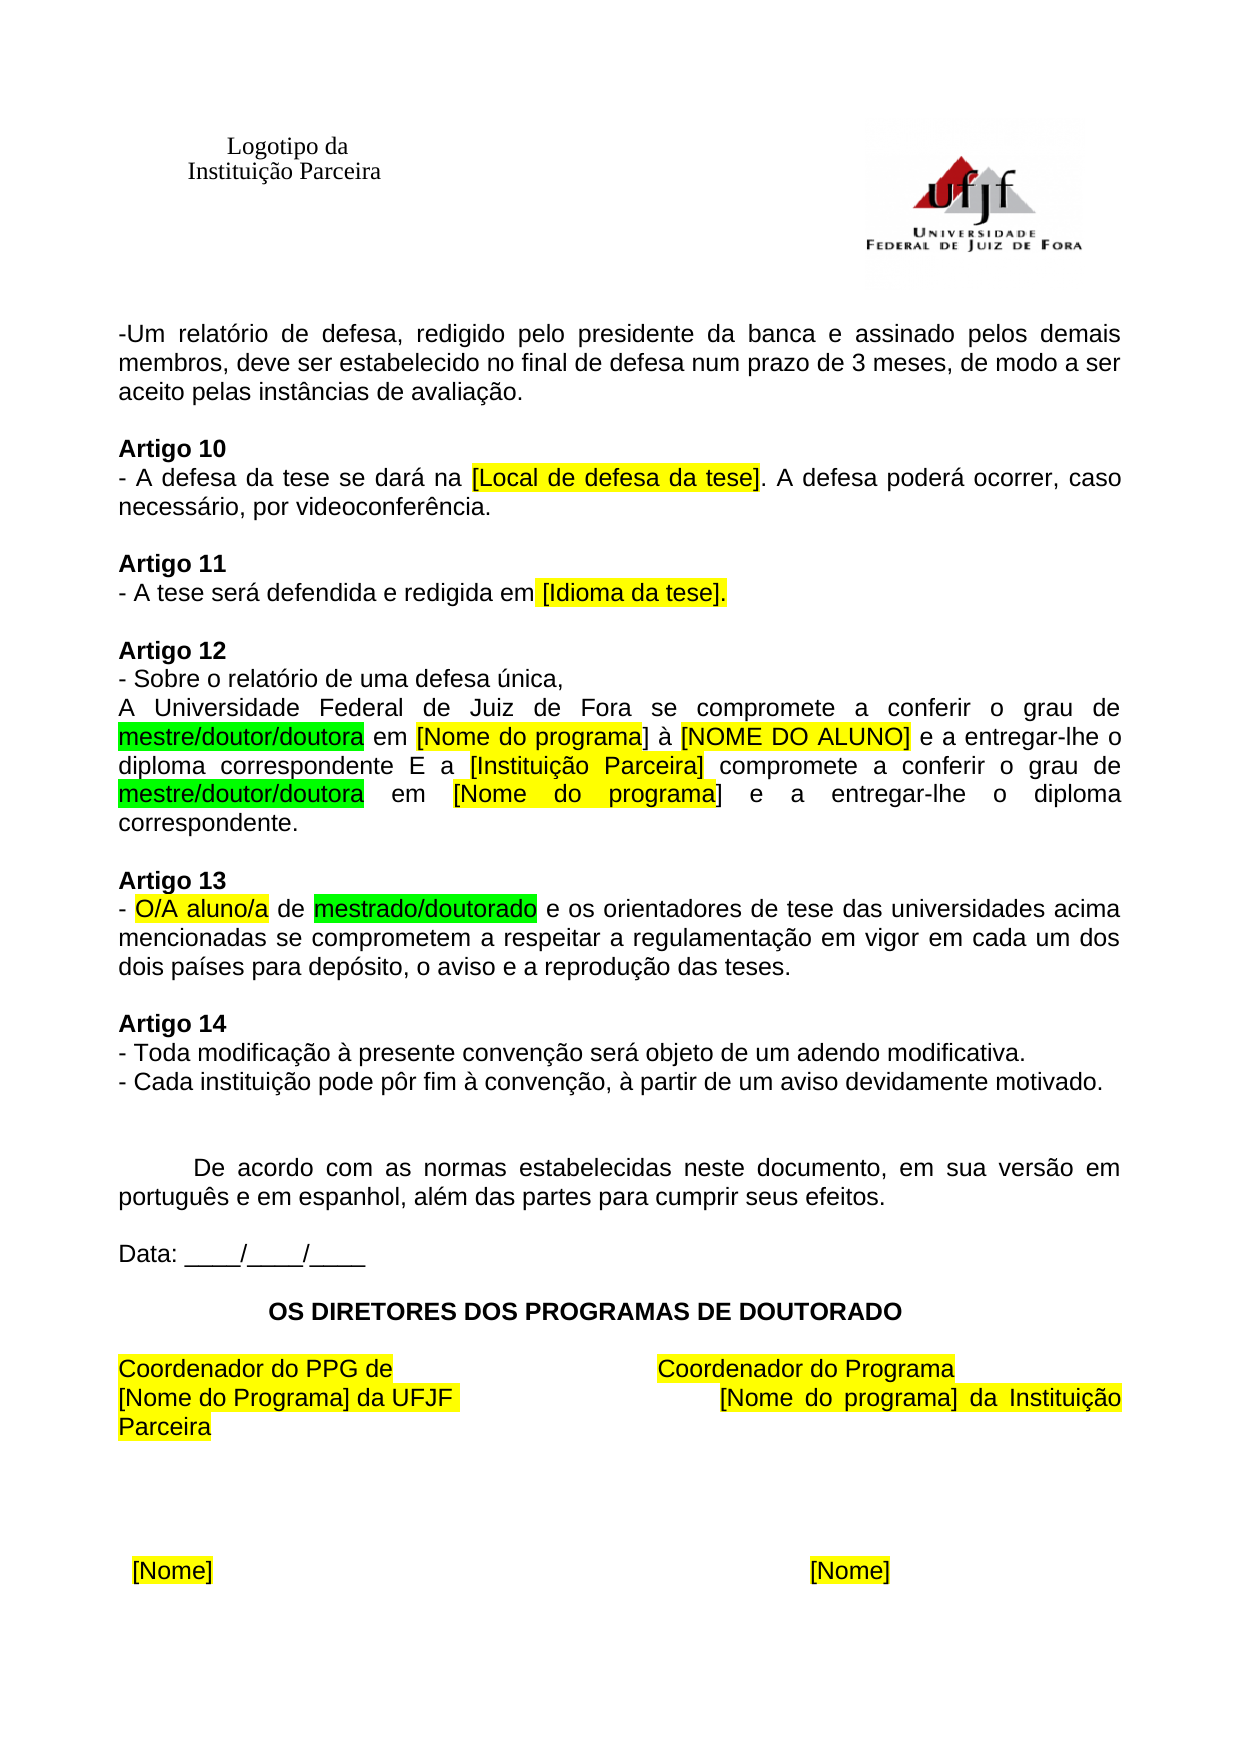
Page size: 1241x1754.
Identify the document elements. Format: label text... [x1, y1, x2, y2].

text A Universidade Federal de Juiz de Fora se compromete a conferir o grau de mestre/doutor/doutora em [Nome do programa] à [NOME DO ALUNO] e a entregar-lhe o diploma correspondente E a [Instituição Parceira] compromete a conferir o grau de mestre/doutor/doutora em [Nome do programa] e a entregar-lhe o diploma correspondente. [118, 693, 1122, 837]
text Coordenador do PPG de Coordenador do Programa [118, 1354, 1122, 1383]
text OS DIRETORES DOS PROGRAMAS DE DOUTORADO [118, 1297, 1122, 1326]
text De acordo com as normas estabelecidas neste documento, em sua versão em português e em espanhol, além das partes para cumprir seus efeitos. [118, 1153, 1122, 1211]
picture [865, 118, 1086, 290]
text - A defesa da tese se dará na [Local de defesa da tese]. A defesa poderá ocorrer, caso necessário, por videoconferência. [118, 463, 1122, 521]
text - Sobre o relatório de uma defesa única, [118, 664, 1122, 693]
text - Cada instituição pode pôr fim à convenção, à partir de um aviso devidamente motivado. [118, 1067, 1122, 1096]
text - O/A aluno/a de mestrado/doutorado e os orientadores de tese das universidades acima mencionadas se comprometem a respeitar a regulamentação em vigor em cada um dos dois países para depósito, o aviso e a reprodução das teses. [118, 894, 1122, 981]
text Artigo 10 [118, 434, 1122, 463]
text - Toda modificação à presente convenção será objeto de um adendo modificativa. [118, 1038, 1122, 1067]
text Data: ____/____/____ [118, 1239, 1122, 1268]
text [Nome do Programa] da UFJF [Nome do programa] da Instituição Parceira [118, 1383, 1122, 1441]
text Artigo 12 [118, 636, 1122, 664]
text [Nome] [Nome] [118, 1556, 1122, 1584]
text - A tese será defendida e redigida em [Idioma da tese]. [118, 578, 1122, 607]
text Artigo 14 [118, 1009, 1122, 1038]
text Artigo 11 [118, 549, 1122, 578]
text -Um relatório de defesa, redigido pelo presidente da banca e assinado pelos demais membros, deve ser estabelecido no final de defesa num prazo de 3 meses, de modo a ser aceito pelas instâncias de avaliação. [118, 319, 1122, 406]
text Artigo 13 [118, 866, 1122, 894]
